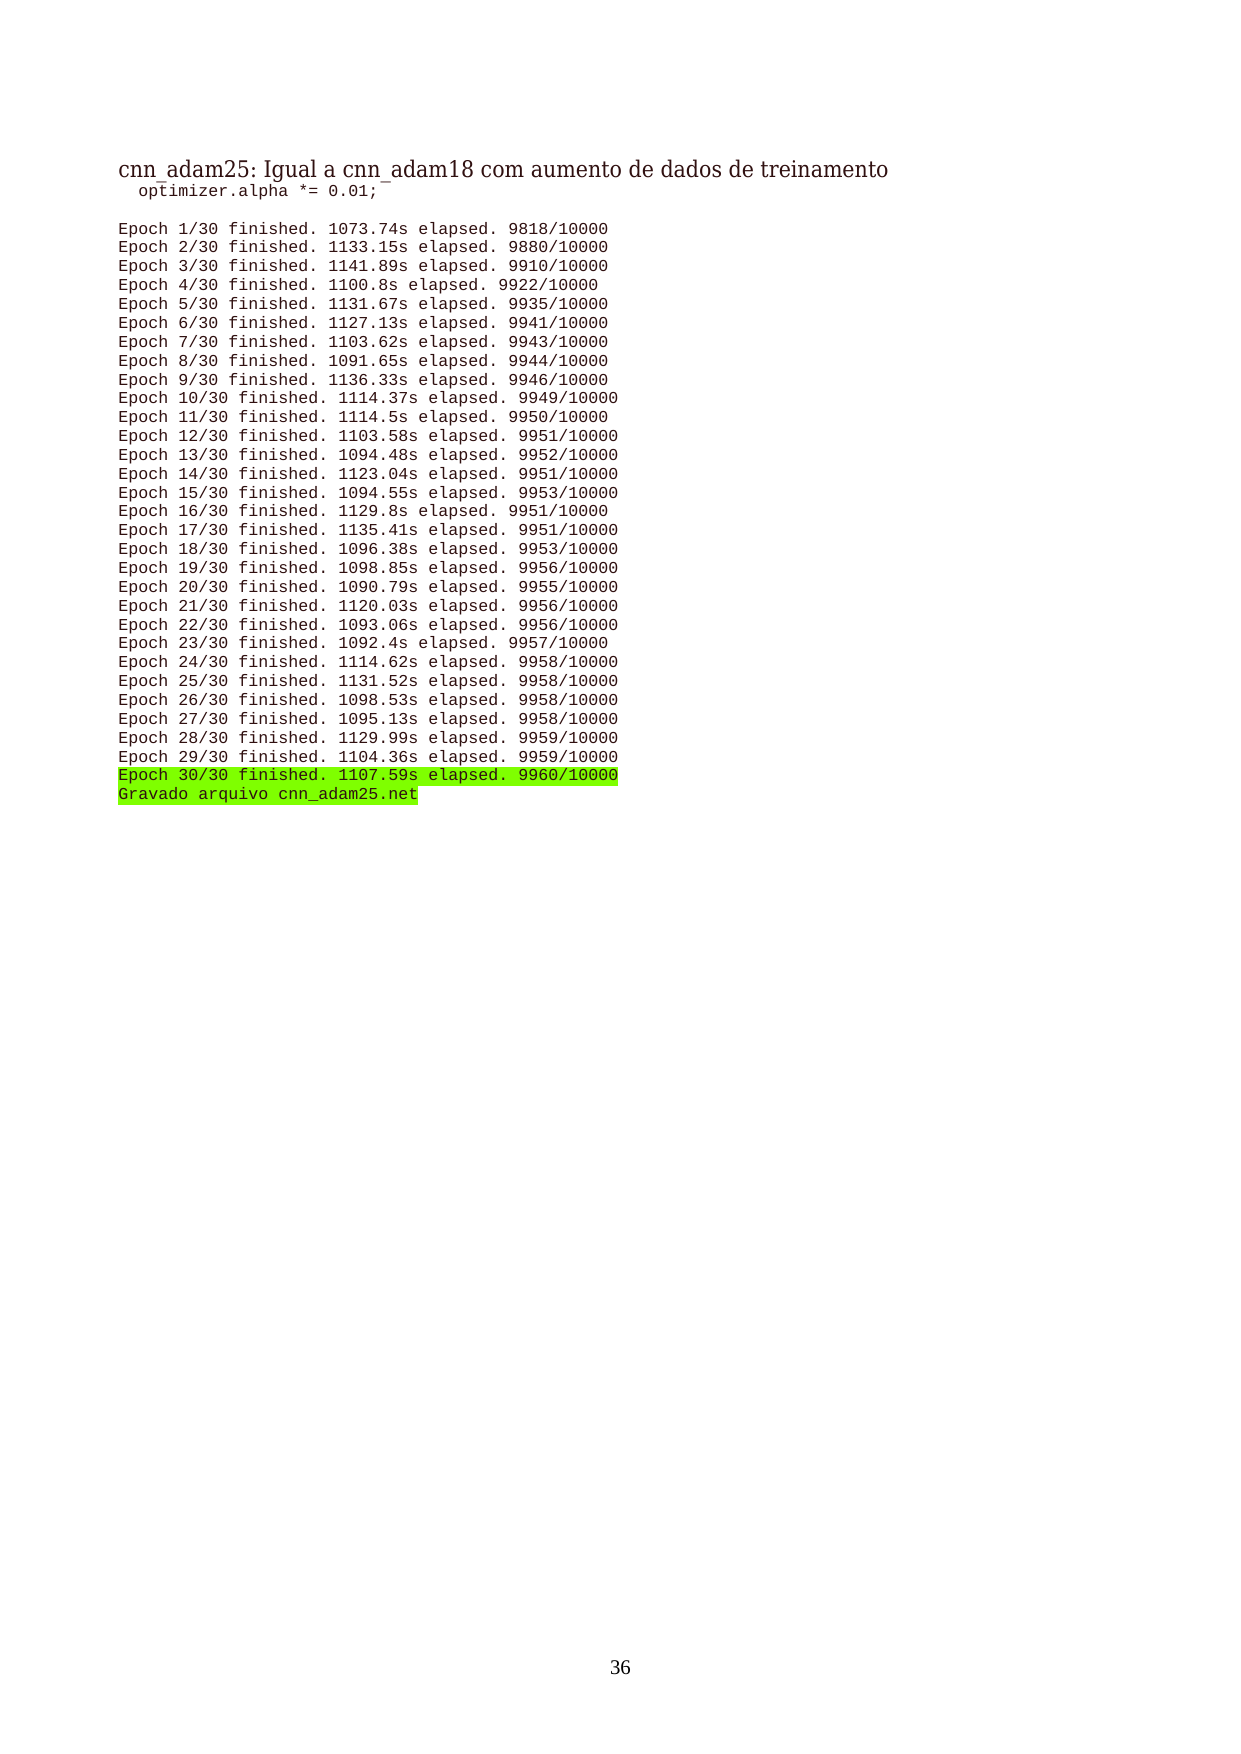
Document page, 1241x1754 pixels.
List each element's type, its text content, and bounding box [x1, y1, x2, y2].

text Epoch 28/30 finished. 1129.99s elapsed. 9959/10000 [118, 729, 1122, 748]
text Epoch 15/30 finished. 1094.55s elapsed. 9953/10000 [118, 484, 1122, 503]
text Epoch 25/30 finished. 1131.52s elapsed. 9958/10000 [118, 673, 1122, 692]
text Epoch 1/30 finished. 1073.74s elapsed. 9818/10000 [118, 220, 1122, 239]
text Epoch 2/30 finished. 1133.15s elapsed. 9880/10000 [118, 239, 1122, 258]
text Gravado arquivo cnn_adam25.net [118, 786, 1122, 805]
text Epoch 30/30 finished. 1107.59s elapsed. 9960/10000 [118, 767, 1122, 786]
text Epoch 5/30 finished. 1131.67s elapsed. 9935/10000 [118, 296, 1122, 314]
text Epoch 9/30 finished. 1136.33s elapsed. 9946/10000 [118, 371, 1122, 390]
text Epoch 3/30 finished. 1141.89s elapsed. 9910/10000 [118, 258, 1122, 277]
text cnn_adam25: Igual a cnn_adam18 com aumento de dados de treinamento [118, 156, 1122, 182]
text Epoch 16/30 finished. 1129.8s elapsed. 9951/10000 [118, 503, 1122, 522]
text Epoch 22/30 finished. 1093.06s elapsed. 9956/10000 [118, 616, 1122, 635]
text Epoch 12/30 finished. 1103.58s elapsed. 9951/10000 [118, 428, 1122, 446]
text Epoch 13/30 finished. 1094.48s elapsed. 9952/10000 [118, 446, 1122, 465]
text Epoch 23/30 finished. 1092.4s elapsed. 9957/10000 [118, 635, 1122, 654]
text Epoch 14/30 finished. 1123.04s elapsed. 9951/10000 [118, 465, 1122, 484]
text Epoch 20/30 finished. 1090.79s elapsed. 9955/10000 [118, 578, 1122, 597]
text Epoch 11/30 finished. 1114.5s elapsed. 9950/10000 [118, 409, 1122, 428]
text Epoch 29/30 finished. 1104.36s elapsed. 9959/10000 [118, 748, 1122, 767]
text Epoch 4/30 finished. 1100.8s elapsed. 9922/10000 [118, 277, 1122, 296]
text Epoch 8/30 finished. 1091.65s elapsed. 9944/10000 [118, 352, 1122, 371]
text Epoch 17/30 finished. 1135.41s elapsed. 9951/10000 [118, 522, 1122, 541]
text Epoch 6/30 finished. 1127.13s elapsed. 9941/10000 [118, 314, 1122, 333]
text Epoch 26/30 finished. 1098.53s elapsed. 9958/10000 [118, 692, 1122, 710]
text optimizer.alpha *= 0.01; [118, 182, 1122, 201]
text Epoch 19/30 finished. 1098.85s elapsed. 9956/10000 [118, 559, 1122, 578]
text Epoch 27/30 finished. 1095.13s elapsed. 9958/10000 [118, 710, 1122, 729]
text Epoch 10/30 finished. 1114.37s elapsed. 9949/10000 [118, 390, 1122, 409]
text Epoch 21/30 finished. 1120.03s elapsed. 9956/10000 [118, 597, 1122, 616]
text Epoch 7/30 finished. 1103.62s elapsed. 9943/10000 [118, 333, 1122, 352]
text Epoch 24/30 finished. 1114.62s elapsed. 9958/10000 [118, 654, 1122, 673]
text Epoch 18/30 finished. 1096.38s elapsed. 9953/10000 [118, 541, 1122, 559]
